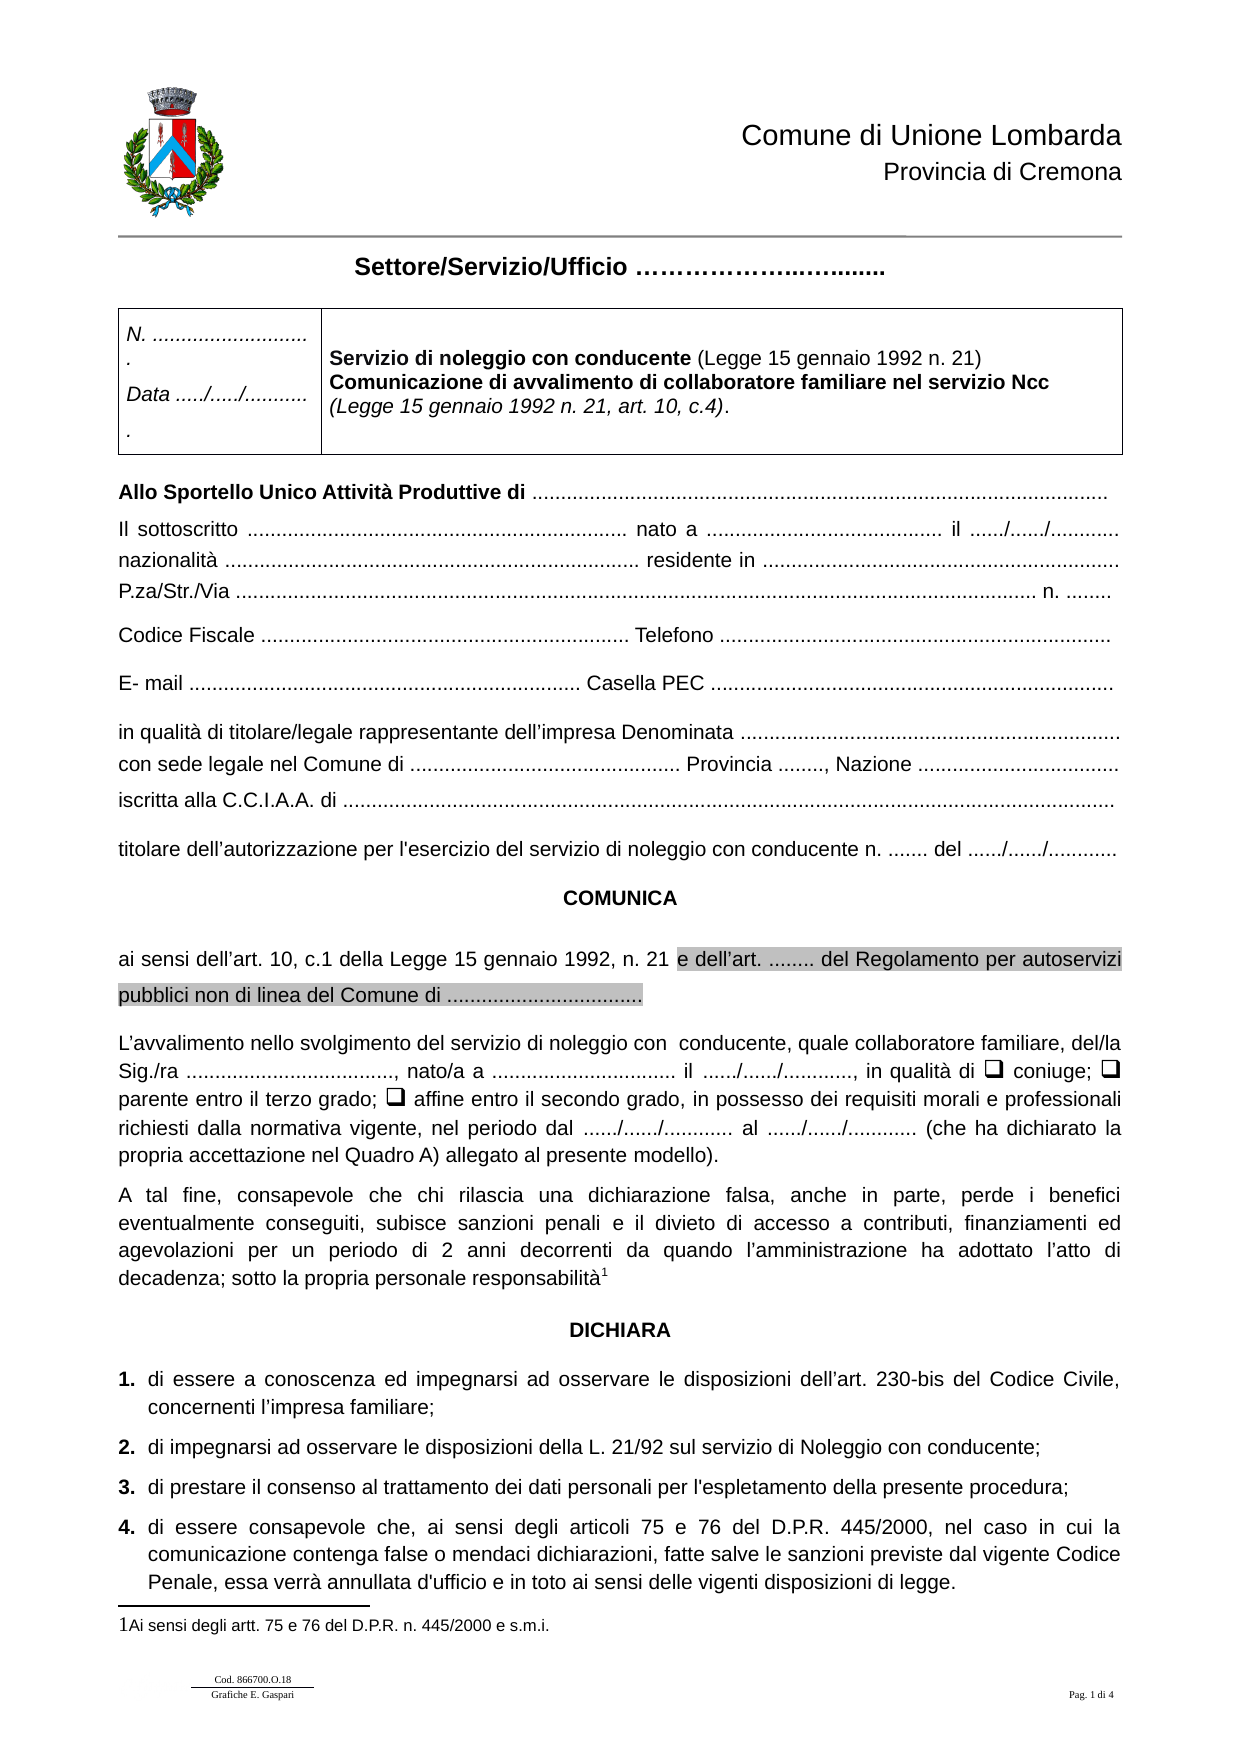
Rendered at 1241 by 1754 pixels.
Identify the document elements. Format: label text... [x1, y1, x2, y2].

text Provincia di Cremona [224, 157, 1122, 185]
text iscritta alla C.C.I.A.A. di ...................................................................................................................................... [118, 788, 1122, 812]
text Il sottoscritto .................................................................. nato a ......................................... il ....../....../............ nazionalità ........................................................................ residente in .............................................................. P.za/Str./Via ........................................................................................................................................... n. ........ [118, 517, 1122, 603]
text in qualità di titolare/legale rappresentante dell’impresa Denominata .................................................................. [118, 719, 1122, 743]
subtitle DICHIARA [118, 1318, 1122, 1342]
text ai sensi dell’art. 10, c.1 della Legge 15 gennaio 1992, n. 21 e dell’art. ........ del Regolamento per autoservizi pubblici non di linea del Comune di .................................. [118, 947, 1122, 1006]
text Codice Fiscale ................................................................ Telefono .................................................................... [118, 623, 1122, 647]
subtitle di essere consapevole che, ai sensi degli articoli 75 e 76 del D.P.R. 445/2000, nel caso in cui la comunicazione contenga false o mendaci dichiarazioni, fatte salve le sanzioni previste dal vigente Codice Penale, essa verrà annullata d'ufficio e in toto ai sensi delle vigenti disposizioni di legge. [118, 1514, 1122, 1593]
text A tal fine, consapevole che chi rilascia una dichiarazione falsa, anche in parte, perde i benefici eventualmente conseguiti, subisce sanzioni penali e il divieto di accesso a contributi, finanziamenti ed agevolazioni per un periodo di 2 anni decorrenti da quando l’amministrazione ha adottato l’atto di decadenza; sotto la propria personale responsabilità [118, 1183, 1122, 1289]
subtitle di prestare il consenso al trattamento dei dati personali per l'espletamento della presente procedura; [118, 1474, 1122, 1498]
text L’avvalimento nello svolgimento del servizio di noleggio con conducente, quale collaboratore familiare, del/la Sig./ra ...................................., nato/a a ................................ il ....../....../............, in qualità di  coniuge;  parente entro il terzo grado;  affine entro il secondo grado, in possesso dei requisiti morali e professionali richiesti dalla normativa vigente, nel periodo dal ....../....../............ al ....../....../............ (che ha dichiarato la propria accettazione nel Quadro A) allegato al presente modello). [118, 1031, 1122, 1167]
text Settore/Servizio/Ufficio ………………...…........ [118, 252, 1122, 281]
text Comune di Unione Lombarda [224, 118, 1122, 152]
picture [122, 87, 224, 219]
text con sede legale nel Comune di ............................................... Provincia ........, Nazione ................................... [118, 752, 1122, 776]
text E- mail .................................................................... Casella PEC ...................................................................... [118, 671, 1122, 695]
text COMUNICA [118, 886, 1122, 909]
table_header N. ............................ Data ...../...../............ [119, 309, 321, 454]
list di essere a conoscenza ed impegnarsi ad osservare le disposizioni dell’art. 230-bis del Codice Civile, concernenti l’impresa familiare; [118, 1367, 1122, 1418]
table_header Servizio di noleggio con conducente (Legge 15 gennaio 1992 n. 21) Comunicazione di avvalimento di collaboratore familiare nel servizio Ncc (Legge 15 gennaio 1992 n. 21, art. 10, c.4). [322, 309, 1122, 454]
text Allo Sportello Unico Attività Produttive di .................................................................................................... [118, 480, 1122, 504]
text Ai sensi degli artt. 75 e 76 del D.P.R. n. 445/2000 e s.m.i. [118, 1612, 1122, 1636]
subtitle di impegnarsi ad osservare le disposizioni della L. 21/92 sul servizio di Noleggio con conducente; [118, 1434, 1122, 1458]
text titolare dell’autorizzazione per l'esercizio del servizio di noleggio con conducente n. ....... del ....../....../............ [118, 837, 1122, 861]
